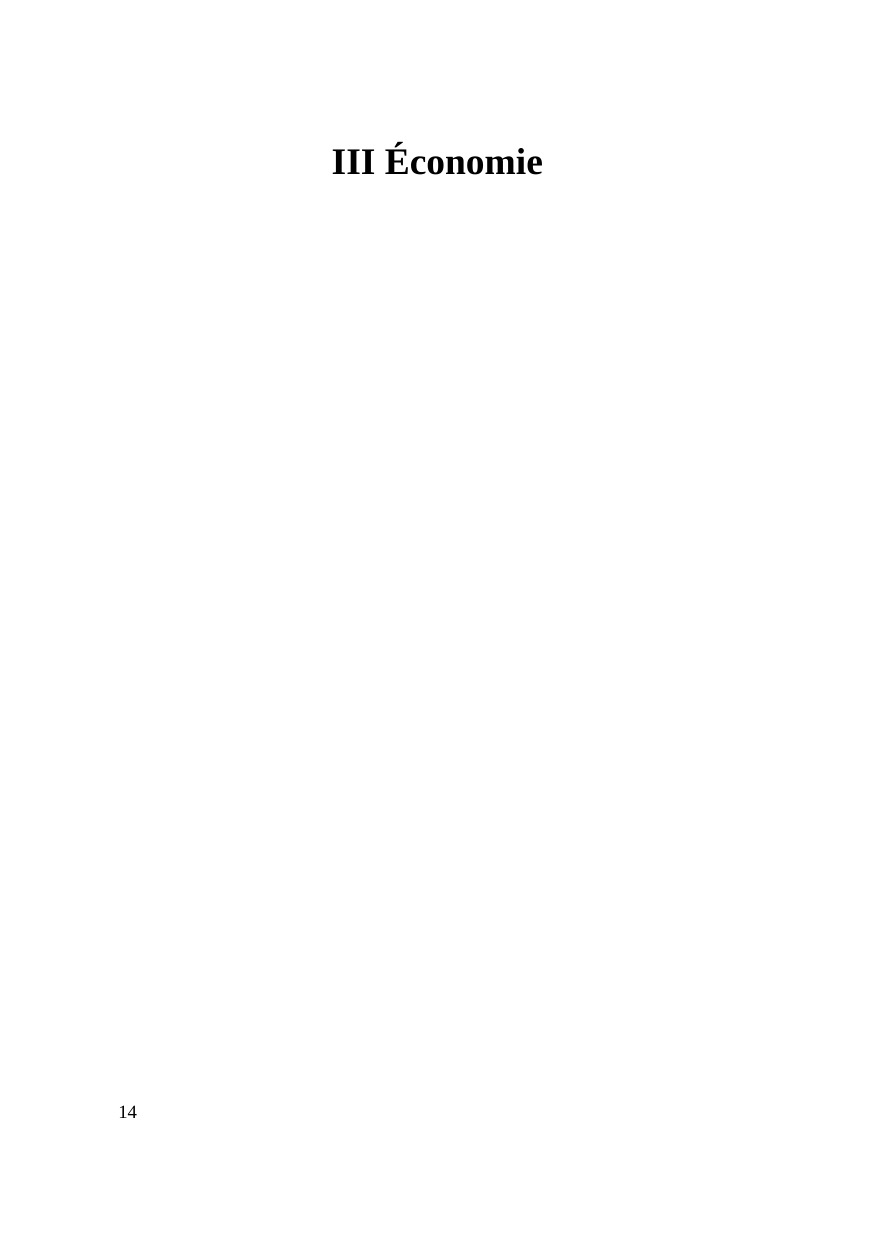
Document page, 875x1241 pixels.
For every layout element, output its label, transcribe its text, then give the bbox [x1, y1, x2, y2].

subtitle III Économie [118, 140, 756, 183]
